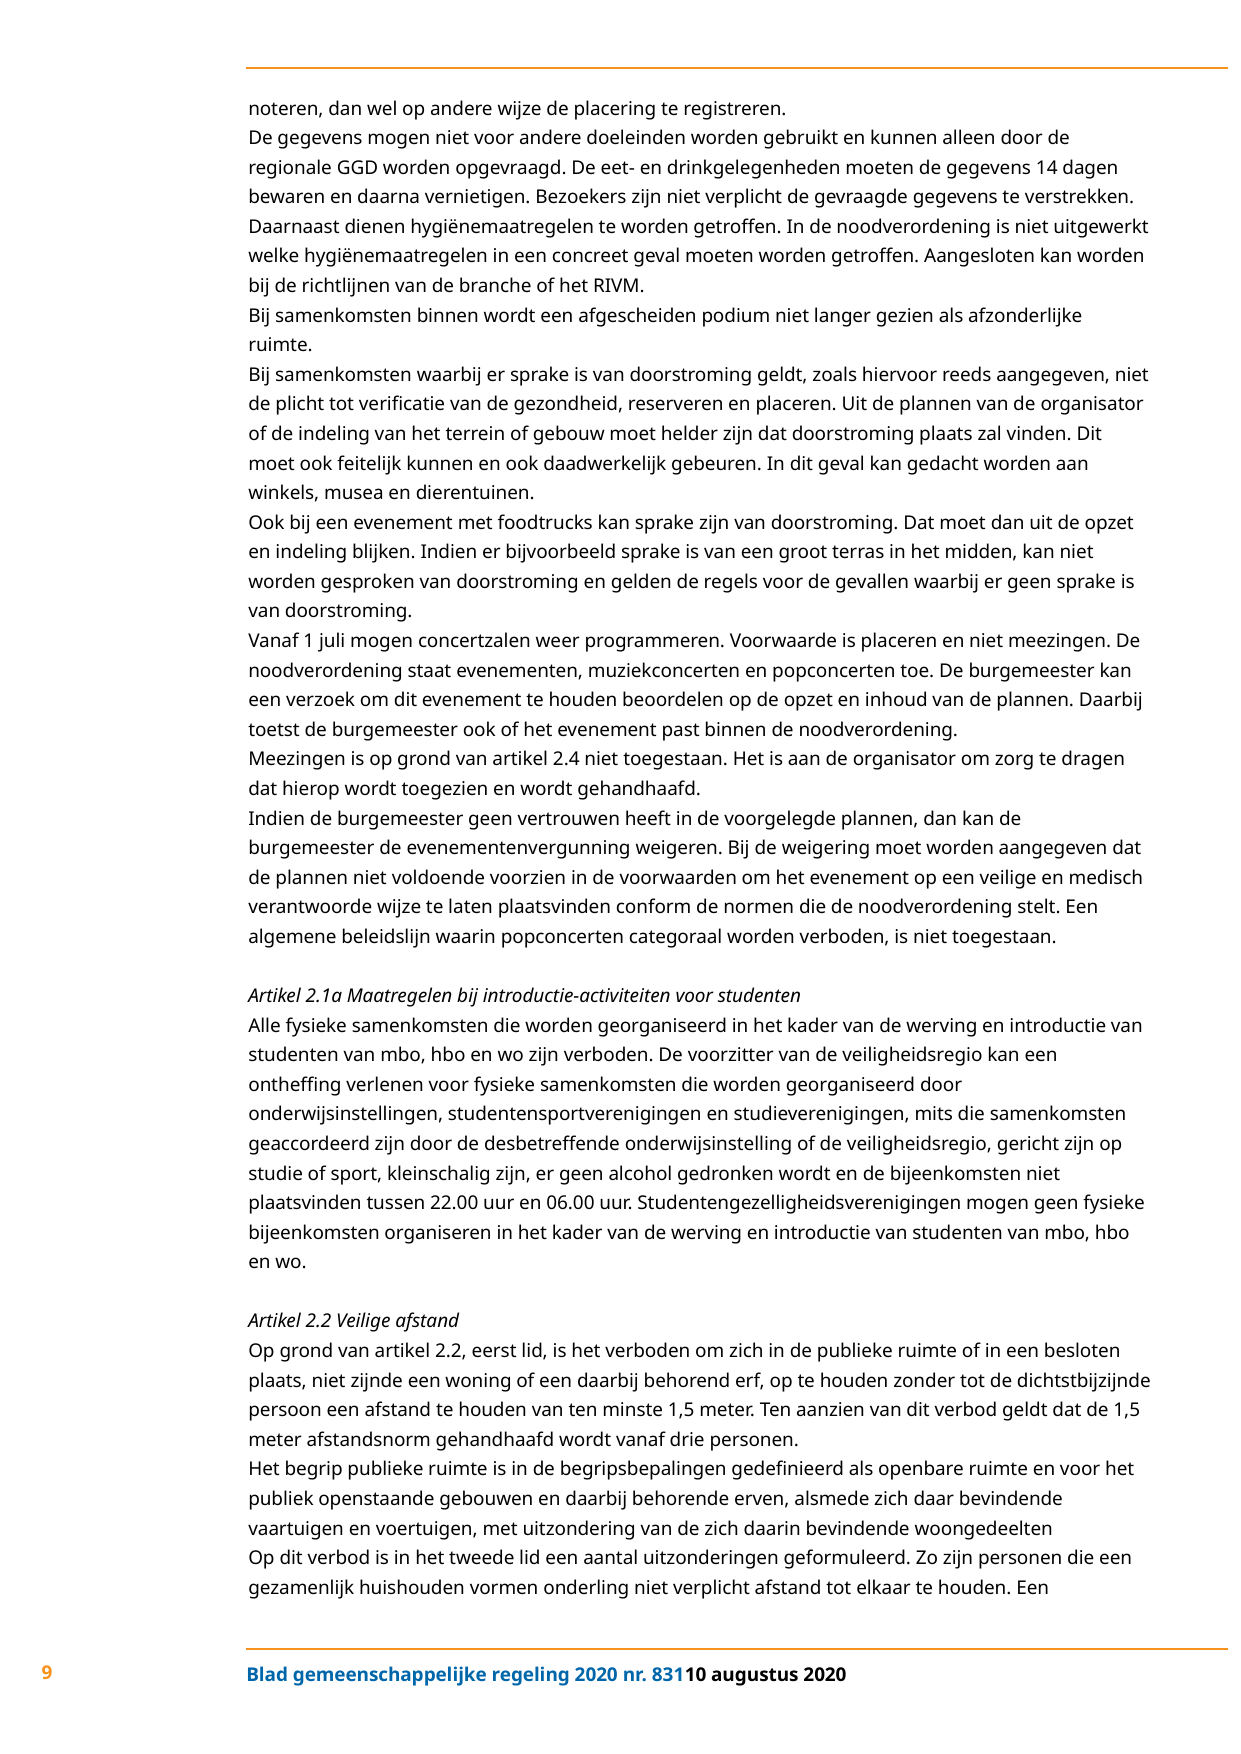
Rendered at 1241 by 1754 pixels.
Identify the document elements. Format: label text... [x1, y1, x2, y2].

text Indien de burgemeester geen vertrouwen heeft in de voorgelegde plannen, dan kan de burgemeester de evenementenvergunning weigeren. Bij de weigering moet worden aangegeven dat de plannen niet voldoende voorzien in de voorwaarden om het evenement op een veilige en medisch verantwoorde wijze te laten plaatsvinden conform de normen die de noodverordening stelt. Een algemene beleidslijn waarin popconcerten categoraal worden verboden, is niet toegestaan. [248, 805, 1152, 949]
text De gegevens mogen niet voor andere doeleinden worden gebruikt en kunnen alleen door de regionale GGD worden opgevraagd. De eet- en drinkgelegenheden moeten de gegevens 14 dagen bewaren en daarna vernietigen. Bezoekers zijn niet verplicht de gevraagde gegevens te verstrekken. [248, 124, 1152, 209]
text Artikel 2.2 Veilige afstand [248, 1308, 1152, 1333]
text Bij samenkomsten waarbij er sprake is van doorstroming geldt, zoals hiervoor reeds aangegeven, niet de plicht tot verificatie van de gezondheid, reserveren en placeren. Uit de plannen van de organisator of de indeling van het terrein of gebouw moet helder zijn dat doorstroming plaats zal vinden. Dit moet ook feitelijk kunnen en ook daadwerkelijk gebeuren. In dit geval kan gedacht worden aan winkels, musea en dierentuinen. [248, 361, 1152, 505]
text noteren, dan wel op andere wijze de placering te registreren. [248, 95, 1152, 121]
text Alle fysieke samenkomsten die worden georganiseerd in het kader van de werving en introductie van studenten van mbo, hbo en wo zijn verboden. De voorzitter van de veiligheidsregio kan een ontheffing verlenen voor fysieke samenkomsten die worden georganiseerd door onderwijsinstellingen, studentensportverenigingen en studieverenigingen, mits die samenkomsten geaccordeerd zijn door de desbetreffende onderwijsinstelling of de veiligheidsregio, gericht zijn op studie of sport, kleinschalig zijn, er geen alcohol gedronken wordt en de bijeenkomsten niet plaatsvinden tussen 22.00 uur en 06.00 uur. Studentengezelligheidsverenigingen mogen geen fysieke bijeenkomsten organiseren in het kader van de werving en introductie van studenten van mbo, hbo en wo. [248, 1012, 1152, 1274]
picture [41, 47, 231, 172]
text Het begrip publieke ruimte is in de begripsbepalingen gedefinieerd als openbare ruimte en voor het publiek openstaande gebouwen en daarbij behorende erven, alsmede zich daar bevindende vaartuigen en voertuigen, met uitzondering van de zich daarin bevindende woongedeelten [248, 1456, 1152, 1541]
text Artikel 2.1a Maatregelen bij introductie-activiteiten voor studenten [248, 982, 1152, 1008]
text Bij samenkomsten binnen wordt een afgescheiden podium niet langer gezien als afzonderlijke ruimte. [248, 302, 1152, 357]
text Ook bij een evenement met foodtrucks kan sprake zijn van doorstroming. Dat moet dan uit de opzet en indeling blijken. Indien er bijvoorbeeld sprake is van een groot terras in het midden, kan niet worden gesproken van doorstroming en gelden de regels voor de gevallen waarbij er geen sprake is van doorstroming. [248, 509, 1152, 623]
text Op dit verbod is in het tweede lid een aantal uitzonderingen geformuleerd. Zo zijn personen die een gezamenlijk huishouden vormen onderling niet verplicht afstand tot elkaar te houden. Een [248, 1544, 1152, 1600]
text Vanaf 1 juli mogen concertzalen weer programmeren. Voorwaarde is placeren en niet meezingen. De noodverordening staat evenementen, muziekconcerten en popconcerten toe. De burgemeester kan een verzoek om dit evenement te houden beoordelen op de opzet en inhoud van de plannen. Daarbij toetst de burgemeester ook of het evenement past binnen de noodverordening. [248, 627, 1152, 742]
text Daarnaast dienen hygiënemaatregelen te worden getroffen. In de noodverordening is niet uitgewerkt welke hygiënemaatregelen in een concreet geval moeten worden getroffen. Aangesloten kan worden bij de richtlijnen van de branche of het RIVM. [248, 213, 1152, 298]
text Meezingen is op grond van artikel 2.4 niet toegestaan. Het is aan de organisator om zorg te dragen dat hierop wordt toegezien en wordt gehandhaafd. [248, 746, 1152, 801]
text Op grond van artikel 2.2, eerst lid, is het verboden om zich in de publieke ruimte of in een besloten plaats, niet zijnde een woning of een daarbij behorend erf, op te houden zonder tot de dichtstbijzijnde persoon een afstand te houden van ten minste 1,5 meter. Ten aanzien van dit verbod geldt dat de 1,5 meter afstandsnorm gehandhaafd wordt vanaf drie personen. [248, 1337, 1152, 1452]
